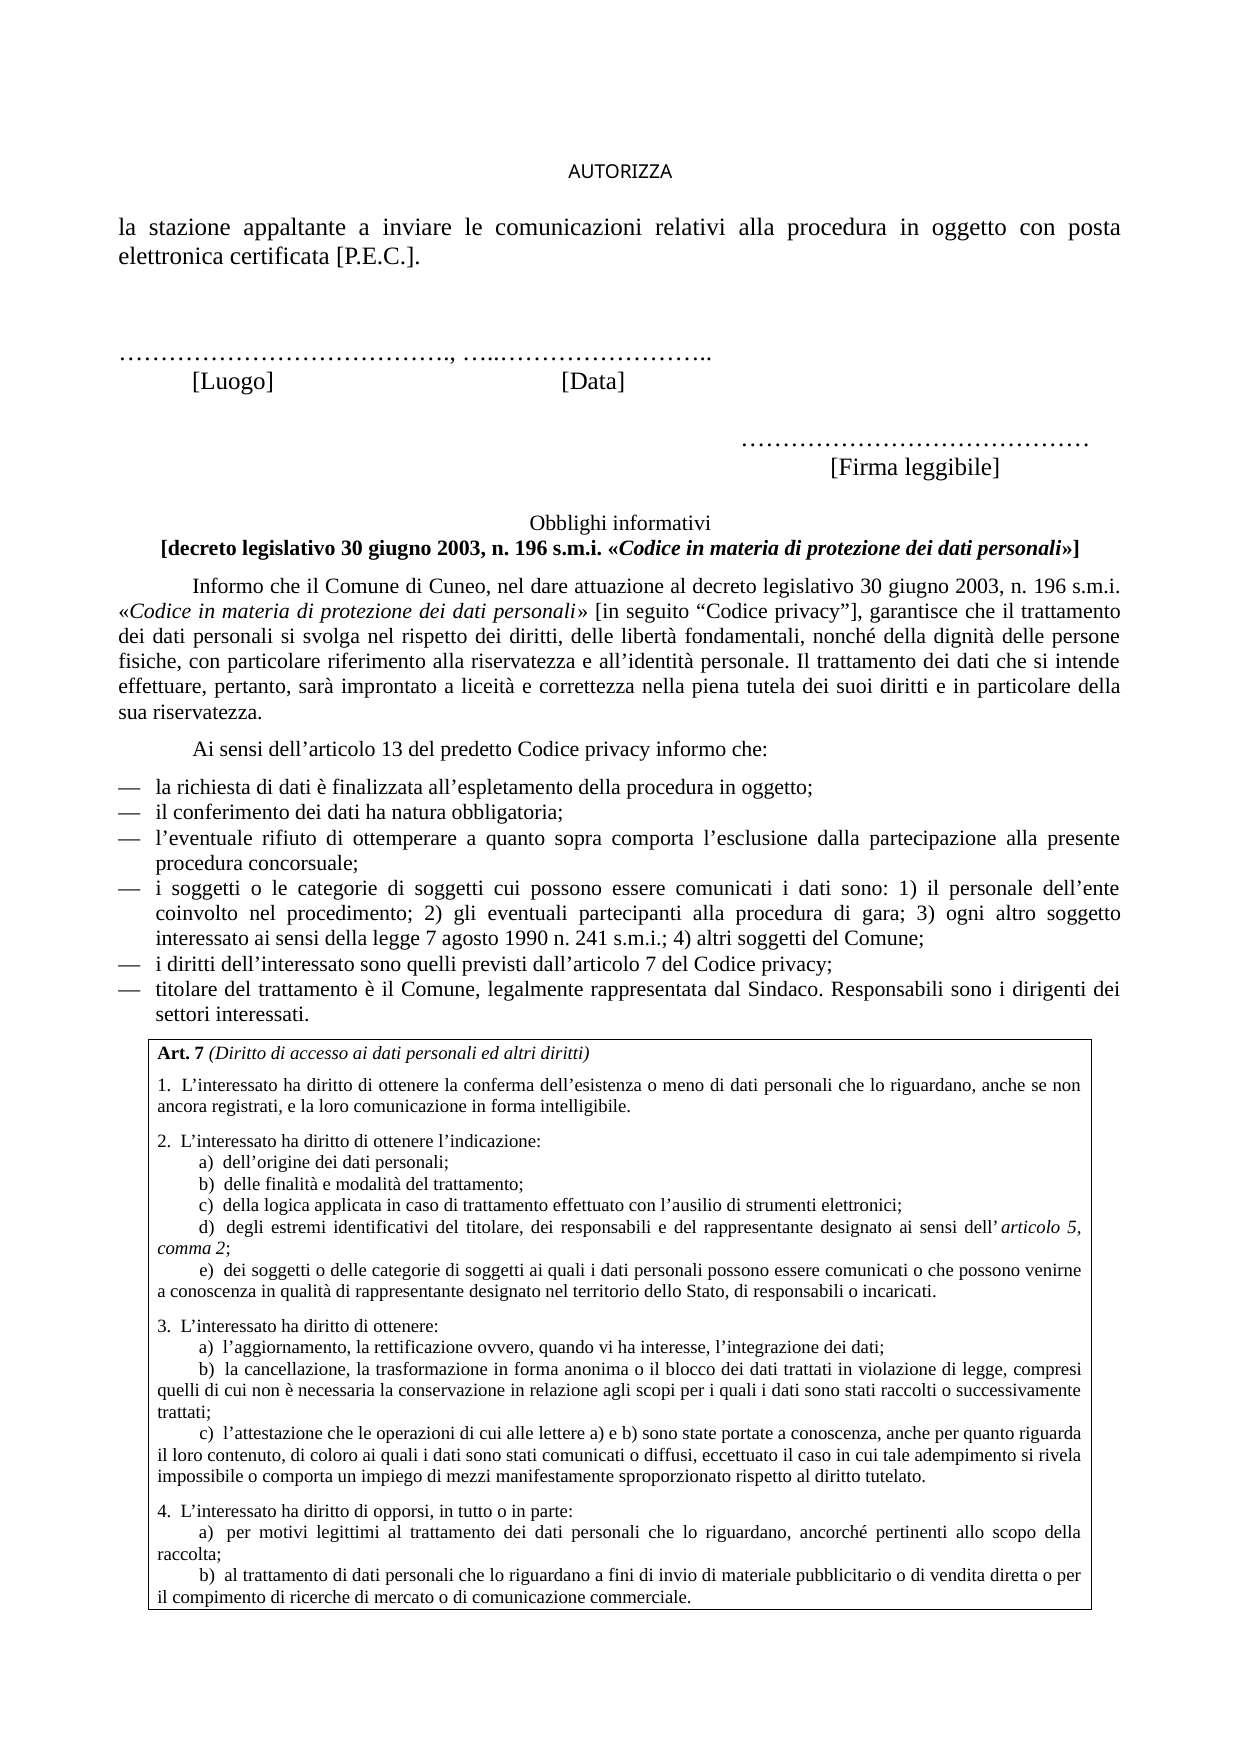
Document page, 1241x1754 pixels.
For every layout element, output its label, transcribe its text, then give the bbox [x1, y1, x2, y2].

text c) l’attestazione che le operazioni di cui alle lettere a) e b) sono state portate a conoscenza, anche per quanto riguarda il loro contenuto, di coloro ai quali i dati sono stati comunicati o diffusi, eccettuato il caso in cui tale adempimento si rivela impossibile o comporta un impiego di mezzi manifestamente sproporzionato rispetto al diritto tutelato. [149, 1419, 1091, 1487]
text e) dei soggetti o delle categorie di soggetti ai quali i dati personali possono essere comunicati o che possono venirne a conoscenza in qualità di rappresentante designato nel territorio dello Stato, di responsabili o incaricati. [149, 1256, 1091, 1302]
list titolare del trattamento è il Comune, legalmente rappresentata dal Sindaco. Responsabili sono i dirigenti dei settori interessati. [118, 976, 1122, 1026]
text b) al trattamento di dati personali che lo riguardano a fini di invio di materiale pubblicitario o di vendita diretta o per il compimento di ricerche di mercato o di comunicazione commerciale. [149, 1561, 1091, 1609]
text 2. L’interessato ha diritto di ottenere l’indicazione: [149, 1126, 1091, 1148]
text Ai sensi dell’articolo 13 del predetto Codice privacy informo che: [118, 736, 1122, 762]
text b) la cancellazione, la trasformazione in forma anonima o il blocco dei dati trattati in violazione di legge, compresi quelli di cui non è necessaria la conservazione in relazione agli scopi per i quali i dati sono stati raccolti o successivamente trattati; [149, 1354, 1091, 1419]
text autorizza [118, 148, 1122, 187]
text Informo che il Comune di Cuneo, nel dare attuazione al decreto legislativo 30 giugno 2003, n. 196 s.m.i. «Codice in materia di protezione dei dati personali» [in seguito “Codice privacy”], garantisce che il trattamento dei dati personali si svolga nel rispetto dei diritti, delle libertà fondamentali, nonché della dignità delle persone fisiche, con particolare riferimento alla riservatezza e all’identità personale. Il trattamento dei dati che si intende effettuare, pertanto, sarà improntato a liceità e correttezza nella piena tutela dei suoi diritti e in particolare della sua riservatezza. [118, 573, 1122, 724]
text a) dell’origine dei dati personali; [149, 1148, 1091, 1169]
text …………………………………… [708, 423, 1122, 452]
text a) l’aggiornamento, la rettificazione ovvero, quando vi ha interesse, l’integrazione dei dati; [149, 1333, 1091, 1354]
text [decreto legislativo 30 giugno 2003, n. 196 s.m.i. «Codice in materia di protezione dei dati personali»] [118, 535, 1122, 560]
text c) della logica applicata in caso di trattamento effettuato con l’ausilio di strumenti elettronici; [149, 1191, 1091, 1213]
text 3. L’interessato ha diritto di ottenere: [149, 1311, 1091, 1333]
list la richiesta di dati è finalizzata all’espletamento della procedura in oggetto; [118, 774, 1122, 799]
text [Luogo] [Data] [192, 366, 1122, 395]
text Obblighi informativi [118, 510, 1122, 535]
text Art. 7 (Diritto di accesso ai dati personali ed altri diritti) [149, 1040, 1091, 1063]
list il conferimento dei dati ha natura obbligatoria; [118, 799, 1122, 824]
list i diritti dell’interessato sono quelli previsti dall’articolo 7 del Codice privacy; [118, 951, 1122, 976]
text d) degli estremi identificativi del titolare, dei responsabili e del rappresentante designato ai sensi dell’articolo 5, comma 2; [149, 1213, 1091, 1256]
text a) per motivi legittimi al trattamento dei dati personali che lo riguardano, ancorché pertinenti allo scopo della raccolta; [149, 1518, 1091, 1561]
text …………………………………., …..…………………….. [118, 337, 1122, 366]
list l’eventuale rifiuto di ottemperare a quanto sopra comporta l’esclusione dalla partecipazione alla presente procedura concorsuale; [118, 824, 1122, 875]
text 1. L’interessato ha diritto di ottenere la conferma dell’esistenza o meno di dati personali che lo riguardano, anche se non ancora registrati, e la loro comunicazione in forma intelligibile. [149, 1071, 1091, 1117]
list i soggetti o le categorie di soggetti cui possono essere comunicati i dati sono: 1) il personale dell’ente coinvolto nel procedimento; 2) gli eventuali partecipanti alla procedura di gara; 3) ogni altro soggetto interessato ai sensi della legge 7 agosto 1990 n. 241 s.m.i.; 4) altri soggetti del Comune; [118, 875, 1122, 951]
text b) delle finalità e modalità del trattamento; [149, 1169, 1091, 1191]
text la stazione appaltante a inviare le comunicazioni relativi alla procedura in oggetto con posta elettronica certificata [P.E.C.]. [118, 212, 1122, 270]
text [Firma leggibile] [708, 452, 1122, 481]
text 4. L’interessato ha diritto di opporsi, in tutto o in parte: [149, 1496, 1091, 1518]
